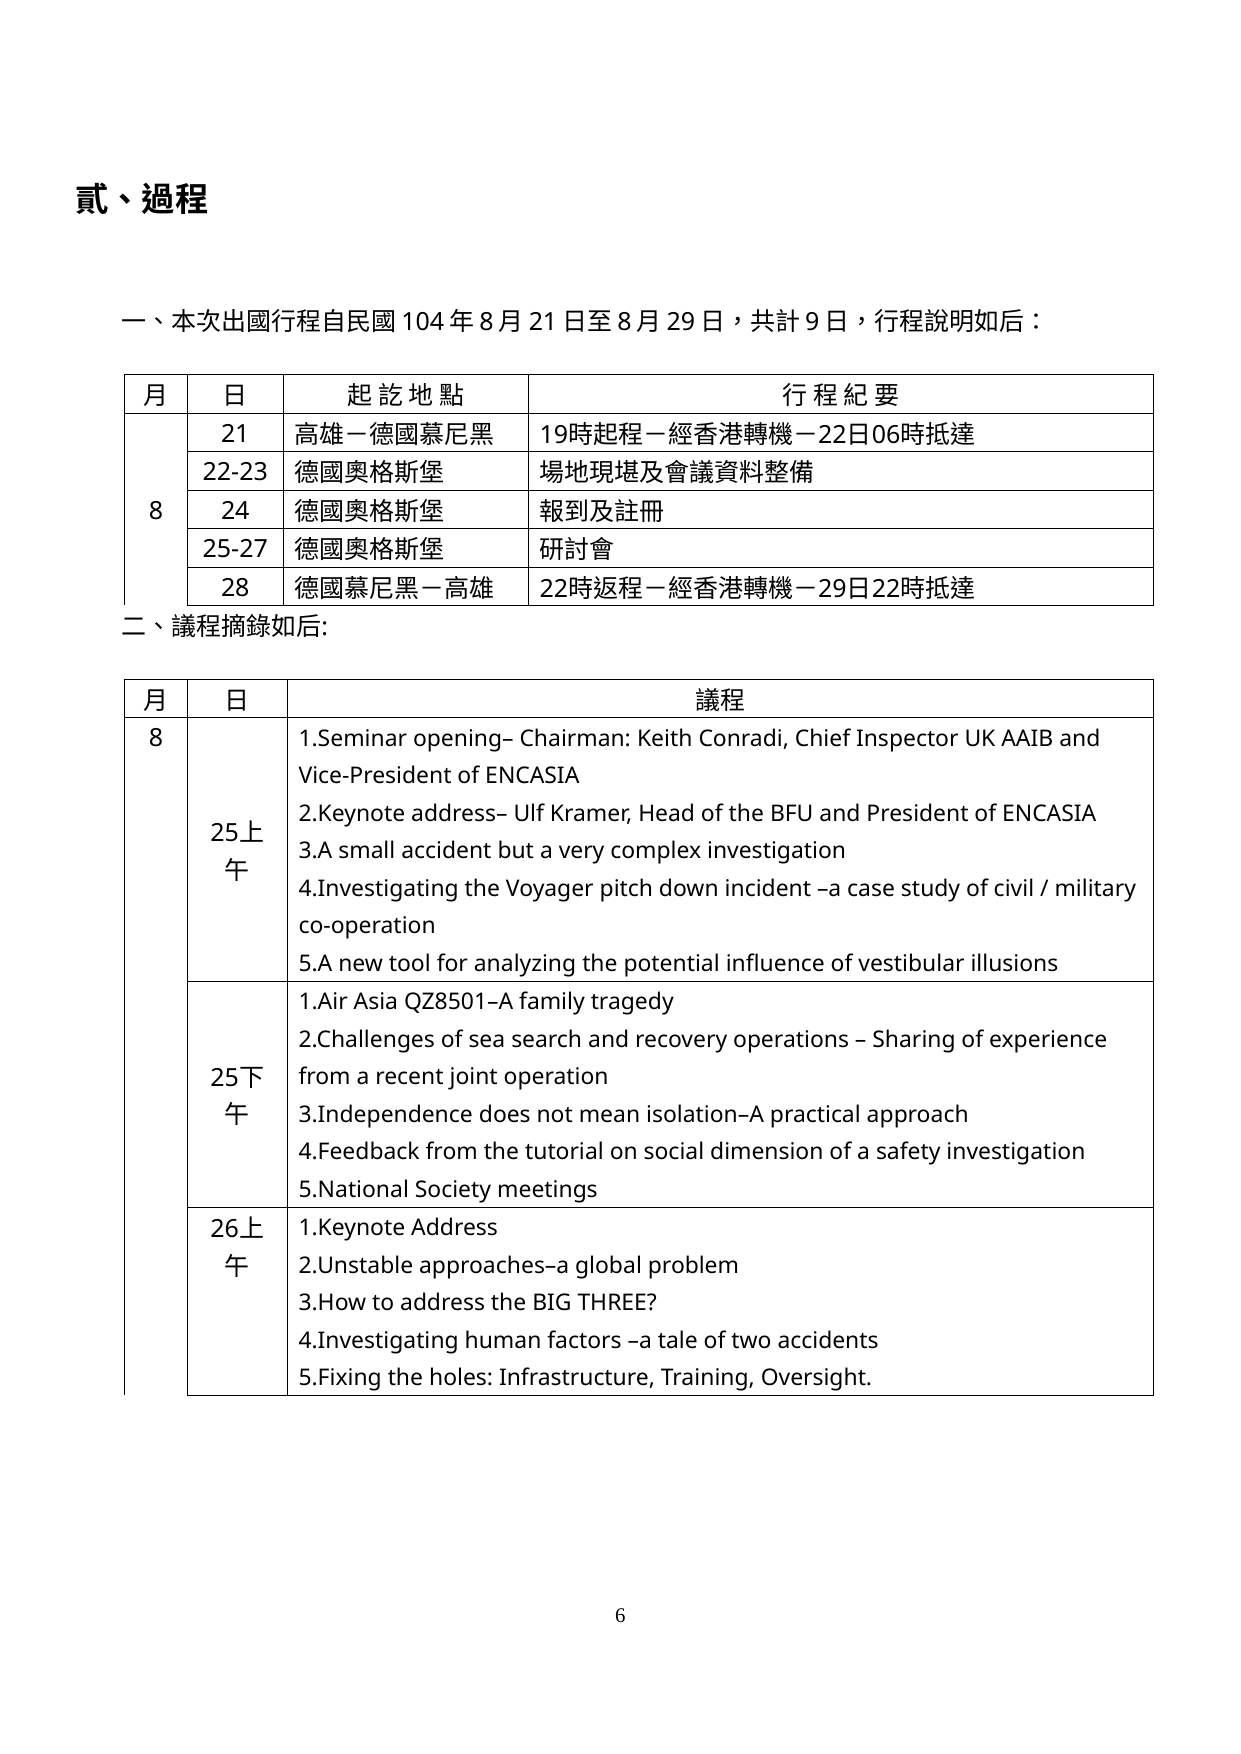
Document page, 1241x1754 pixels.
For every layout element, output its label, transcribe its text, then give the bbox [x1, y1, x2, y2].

table_cell 場地現堪及會議資料整備 [529, 452, 1153, 489]
table_cell 22時返程－經香港轉機－29日22時抵達 [529, 568, 1153, 605]
table_cell 22-23 [188, 452, 283, 489]
table_cell 1.Keynote Address 2.Unstable approaches–a global problem 3.How to address the BIG THREE? 4.Investigating human factors –a tale of two accidents 5.Fixing the holes: Infrastructure, Training, Oversight. [288, 1208, 1153, 1395]
table_cell 21 [188, 414, 283, 451]
table_header 日 [188, 375, 283, 412]
table_cell 24 [188, 491, 283, 528]
table_cell 28 [188, 568, 283, 605]
table_header 月 [125, 680, 187, 717]
subtitle 貳、過程 [75, 159, 1165, 234]
table_header 議程 [288, 680, 1153, 717]
table_header 行 程 紀 要 [529, 375, 1153, 412]
table_cell 報到及註冊 [529, 491, 1153, 528]
table_cell 德國慕尼黑－高雄 [284, 568, 528, 605]
table_cell 25-27 [188, 529, 283, 567]
table_cell 德國奧格斯堡 [284, 529, 528, 567]
table_cell 1.Seminar opening– Chairman: Keith Conradi, Chief Inspector UK AAIB and Vice-President of ENCASIA 2.Keynote address– Ulf Kramer, Head of the BFU and President of ENCASIA 3.A small accident but a very complex investigation 4.Investigating the Voyager pitch down incident –a case study of civil / military co-operation 5.A new tool for analyzing the potential influence of vestibular illusions [288, 718, 1153, 981]
table_header 起 訖 地 點 [284, 375, 528, 412]
table_header 日 [188, 680, 287, 717]
table_cell 19時起程－經香港轉機－22日06時抵達 [529, 414, 1153, 451]
table_cell 25上午 [188, 718, 287, 981]
table_cell 德國奧格斯堡 [284, 452, 528, 489]
text 一、本次出國行程自民國104年8月21日至8月29日，共計9日，行程說明如后： [75, 301, 1165, 338]
table_cell 26上午 [188, 1208, 287, 1395]
table_cell 8 [125, 414, 187, 605]
table_cell 德國奧格斯堡 [284, 491, 528, 528]
text 二、議程摘錄如后: [75, 606, 1165, 642]
table_cell 高雄－德國慕尼黑 [284, 414, 528, 451]
table_cell 8 [125, 718, 187, 1395]
table_cell 25下午 [188, 982, 287, 1207]
table_cell 研討會 [529, 529, 1153, 567]
table_cell 1.Air Asia QZ8501–A family tragedy 2.Challenges of sea search and recovery operations – Sharing of experience from a recent joint operation 3.Independence does not mean isolation–A practical approach 4.Feedback from the tutorial on social dimension of a safety investigation 5.National Society meetings [288, 982, 1153, 1207]
table_header 月 [125, 375, 187, 412]
